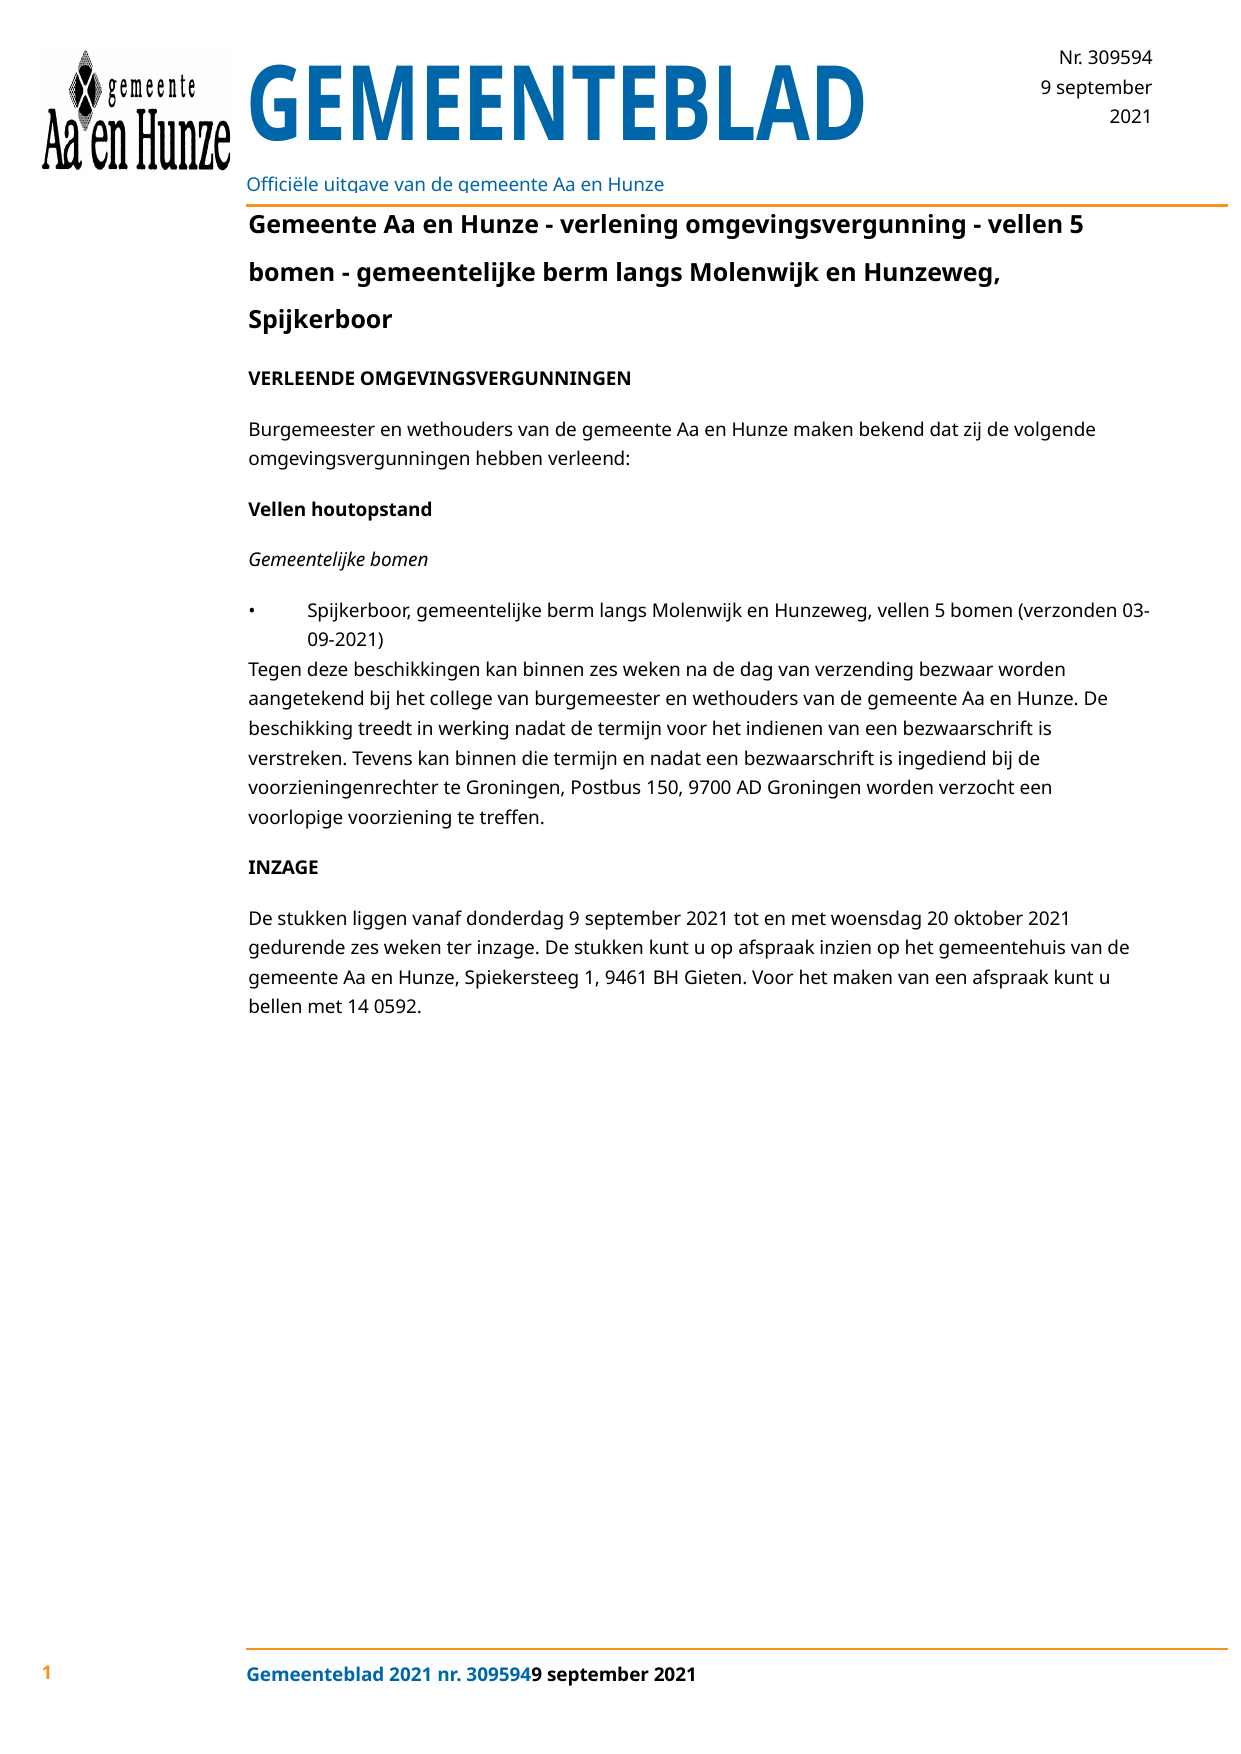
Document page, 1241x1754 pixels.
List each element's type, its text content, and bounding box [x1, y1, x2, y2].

text Vellen houtopstand [248, 496, 1152, 522]
text Burgemeester en wethouders van de gemeente Aa en Hunze maken bekend dat zij de volgende omgevingsvergunningen hebben verleend: [248, 416, 1152, 471]
picture [41, 47, 231, 172]
text Tegen deze beschikkingen kan binnen zes weken na de dag van verzending bezwaar worden aangetekend bij het college van burgemeester en wethouders van de gemeente Aa en Hunze. De beschikking treedt in werking nadat de termijn voor het indienen van een bezwaarschrift is verstreken. Tevens kan binnen die termijn en nadat een bezwaarschrift is ingediend bij de voorzieningenrechter te Groningen, Postbus 150, 9700 AD Groningen worden verzocht een voorlopige voorziening te treffen. [248, 656, 1152, 829]
text Gemeente Aa en Hunze - verlening omgevingsvergunning - vellen 5 bomen - gemeentelijke berm langs Molenwijk en Hunzeweg, Spijkerboor [248, 207, 1152, 336]
text De stukken liggen vanaf donderdag 9 september 2021 tot en met woensdag 20 oktober 2021 gedurende zes weken ter inzage. De stukken kunt u op afspraak inzien op het gemeentehuis van de gemeente Aa en Hunze, Spiekersteeg 1, 9461 BH Gieten. Voor het maken van een afspraak kunt u bellen met 14 0592. [248, 905, 1152, 1019]
list Spijkerboor, gemeentelijke berm langs Molenwijk en Hunzeweg, vellen 5 bomen (verzonden 03-09-2021) [248, 597, 1152, 652]
text Gemeentelijke bomen [248, 546, 1152, 572]
text INZAGE [248, 854, 1152, 880]
text VERLEENDE OMGEVINGSVERGUNNINGEN [248, 366, 1152, 391]
